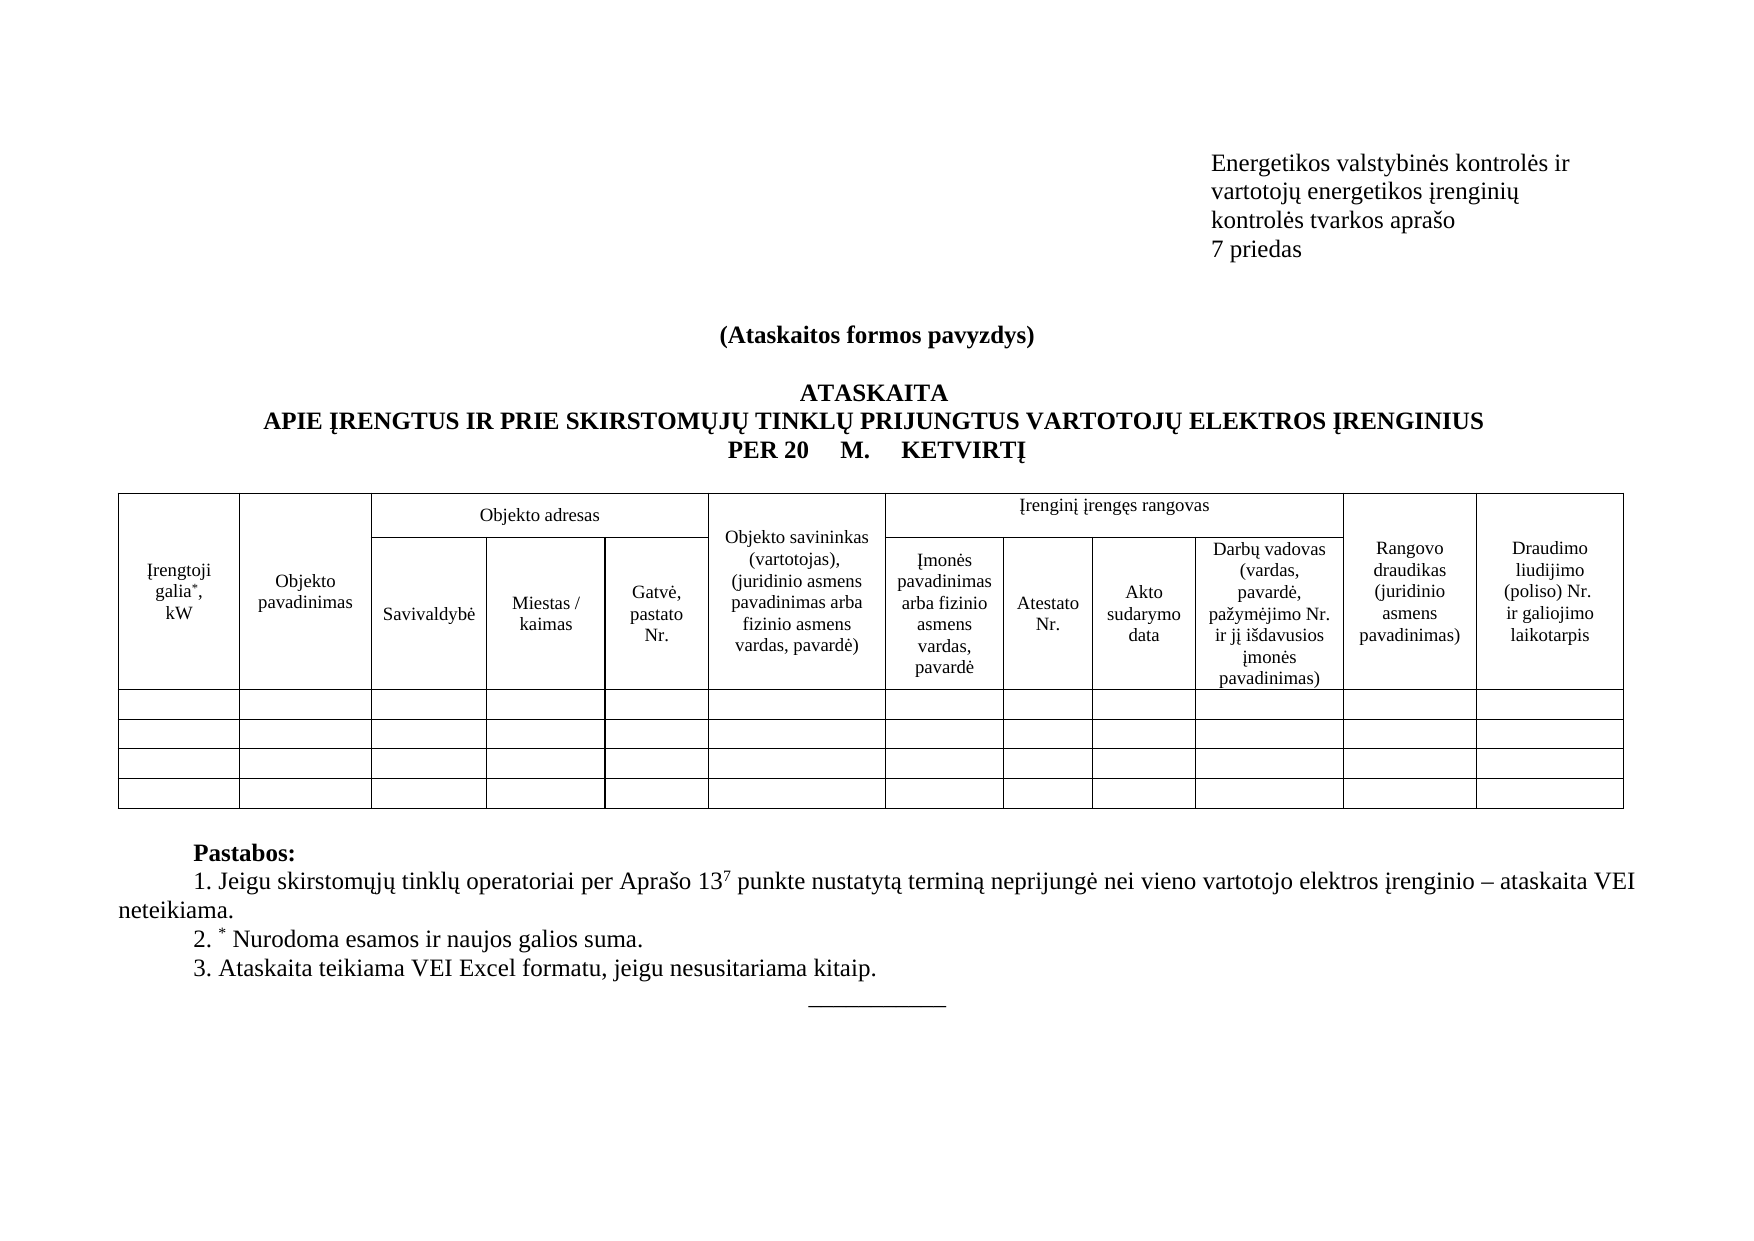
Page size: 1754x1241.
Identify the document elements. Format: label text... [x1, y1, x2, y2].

table_cell [709, 690, 885, 718]
table_cell [240, 720, 371, 748]
table_cell [1093, 690, 1195, 718]
text Energetikos valstybinės kontrolės ir [118, 148, 1636, 176]
table_cell [1196, 779, 1343, 808]
table_cell [1004, 690, 1092, 718]
table_cell [119, 749, 239, 778]
text 1. Jeigu skirstomųjų tinklų operatoriai per Aprašo 137 punkte nustatytą terminą neprijungė nei vieno vartotojo elektros įrenginio – ataskaita VEI neteikiama. [118, 866, 1636, 924]
table_cell [886, 749, 1003, 778]
table_header Rangovo draudikas (juridinio asmens pavadinimas) [1344, 494, 1476, 689]
text Pastabos: [118, 838, 1636, 866]
text PER 20 M. KETVIRTĮ [118, 435, 1636, 464]
table_cell [487, 779, 604, 808]
text ___________ [118, 981, 1636, 1010]
table_cell [709, 749, 885, 778]
table_cell [1004, 720, 1092, 748]
table_cell [1477, 779, 1623, 808]
table_cell [606, 720, 708, 748]
table_cell [1344, 720, 1476, 748]
table_header Objekto savininkas (vartotojas), (juridinio asmens pavadinimas arba fizinio asmens vardas, pavardė) [709, 494, 885, 689]
table_cell [606, 749, 708, 778]
text vartotojų energetikos įrenginių [118, 176, 1636, 205]
table_cell [1004, 749, 1092, 778]
table_cell [606, 690, 708, 718]
table_cell [1477, 690, 1623, 718]
table_cell [372, 720, 486, 748]
table_cell [1344, 749, 1476, 778]
table_cell [1344, 779, 1476, 808]
table_cell [487, 690, 604, 718]
table_cell [1344, 690, 1476, 718]
table_cell [1093, 720, 1195, 748]
table_cell [886, 779, 1003, 808]
text 3. Ataskaita teikiama VEI Excel formatu, jeigu nesusitariama kitaip. [118, 953, 1636, 981]
text ATASKAITA [118, 378, 1636, 406]
table_cell [1196, 720, 1343, 748]
table_cell [372, 749, 486, 778]
table_cell [1004, 779, 1092, 808]
table_cell Darbų vadovas (vardas, pavardė, pažymėjimo Nr. ir jį išdavusios įmonės pavadinimas) [1196, 538, 1343, 689]
table_cell [606, 779, 708, 808]
table_cell [487, 720, 604, 748]
table_cell Atestato Nr. [1004, 538, 1092, 689]
table_cell Akto sudarymo data [1093, 538, 1195, 689]
table_cell [1477, 749, 1623, 778]
table_cell [487, 749, 604, 778]
text 2. * Nurodoma esamos ir naujos galios suma. [118, 924, 1636, 953]
text 7 priedas [118, 234, 1636, 263]
table_cell [709, 720, 885, 748]
table_header Objekto pavadinimas [240, 494, 371, 689]
table_cell Savivaldybė [372, 538, 486, 689]
table_cell [709, 779, 885, 808]
table_cell [119, 779, 239, 808]
table_header Objekto adresas [372, 494, 708, 537]
table_cell [372, 779, 486, 808]
table_cell [1196, 690, 1343, 718]
table_cell [886, 690, 1003, 718]
table_cell [886, 720, 1003, 748]
table_cell [1477, 720, 1623, 748]
text (Ataskaitos formos pavyzdys) [118, 320, 1636, 349]
text kontrolės tvarkos aprašo [118, 205, 1636, 234]
table_cell [1093, 749, 1195, 778]
table_cell [240, 690, 371, 718]
table_cell [372, 690, 486, 718]
table_header Įrenginį įrengęs rangovas [886, 494, 1343, 537]
table_cell [240, 749, 371, 778]
table_header Įrengtoji galia*, kW [119, 494, 239, 689]
table_cell [1196, 749, 1343, 778]
table_cell Įmonės pavadinimas arba fizinio asmens vardas, pavardė [886, 538, 1003, 689]
table_cell [119, 690, 239, 718]
table_cell Gatvė, pastato Nr. [606, 538, 708, 689]
text APIE ĮRENGTUS IR PRIE SKIRSTOMŲJŲ TINKLŲ PRIJUNGTUS VARTOTOJŲ ELEKTROS ĮRENGINIUS [118, 406, 1636, 435]
table_cell Miestas / kaimas [487, 538, 604, 689]
table_cell [119, 720, 239, 748]
table_cell [1093, 779, 1195, 808]
table_cell [240, 779, 371, 808]
table_header Draudimo liudijimo (poliso) Nr. ir galiojimo laikotarpis [1477, 494, 1623, 689]
